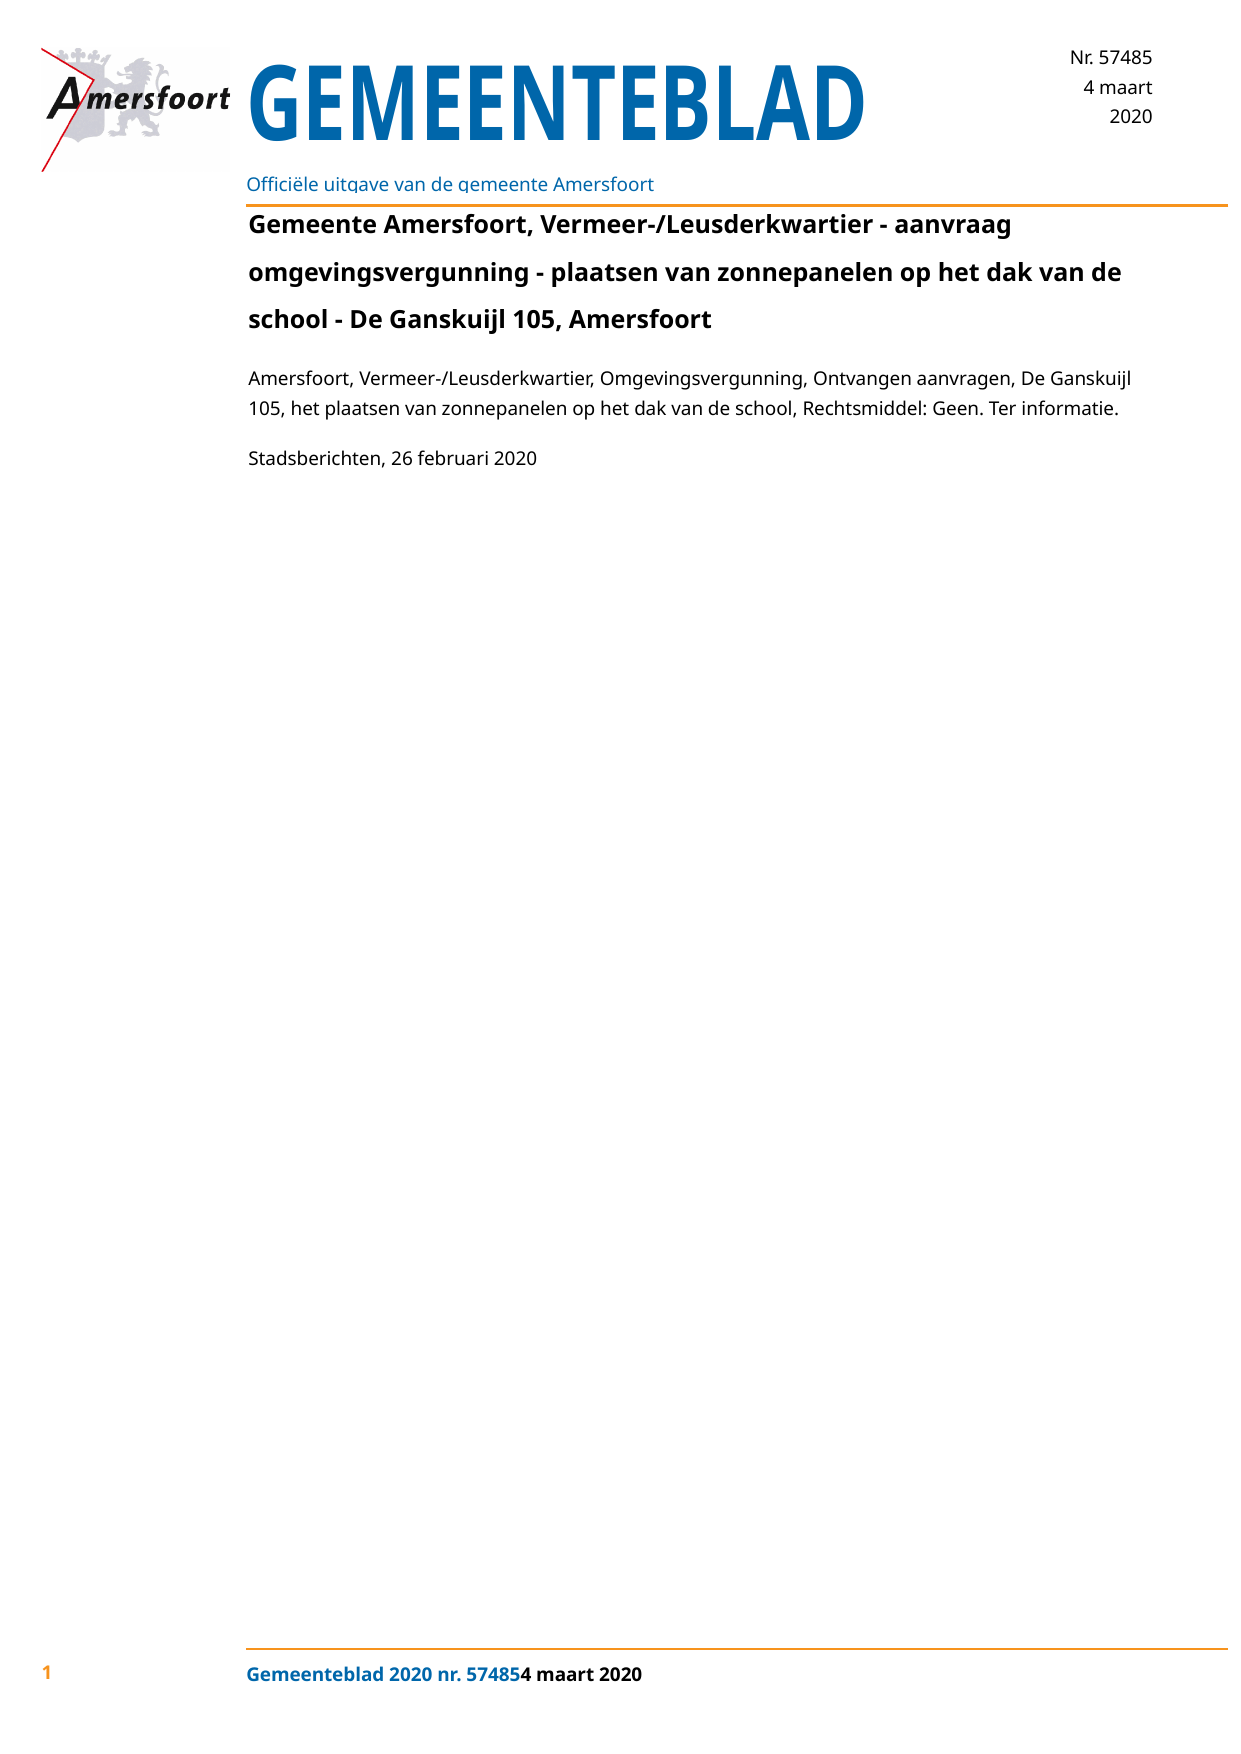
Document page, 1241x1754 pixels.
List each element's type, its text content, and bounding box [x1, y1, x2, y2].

text Gemeente Amersfoort, Vermeer-/Leusderkwartier - aanvraag omgevingsvergunning - plaatsen van zonnepanelen op het dak van de school - De Ganskuijl 105, Amersfoort [248, 207, 1152, 336]
text Amersfoort, Vermeer-/Leusderkwartier, Omgevingsvergunning, Ontvangen aanvragen, De Ganskuijl 105, het plaatsen van zonnepanelen op het dak van de school, Rechtsmiddel: Geen. Ter informatie. [248, 366, 1152, 421]
picture [41, 47, 231, 172]
text Stadsberichten, 26 februari 2020 [248, 446, 1152, 471]
